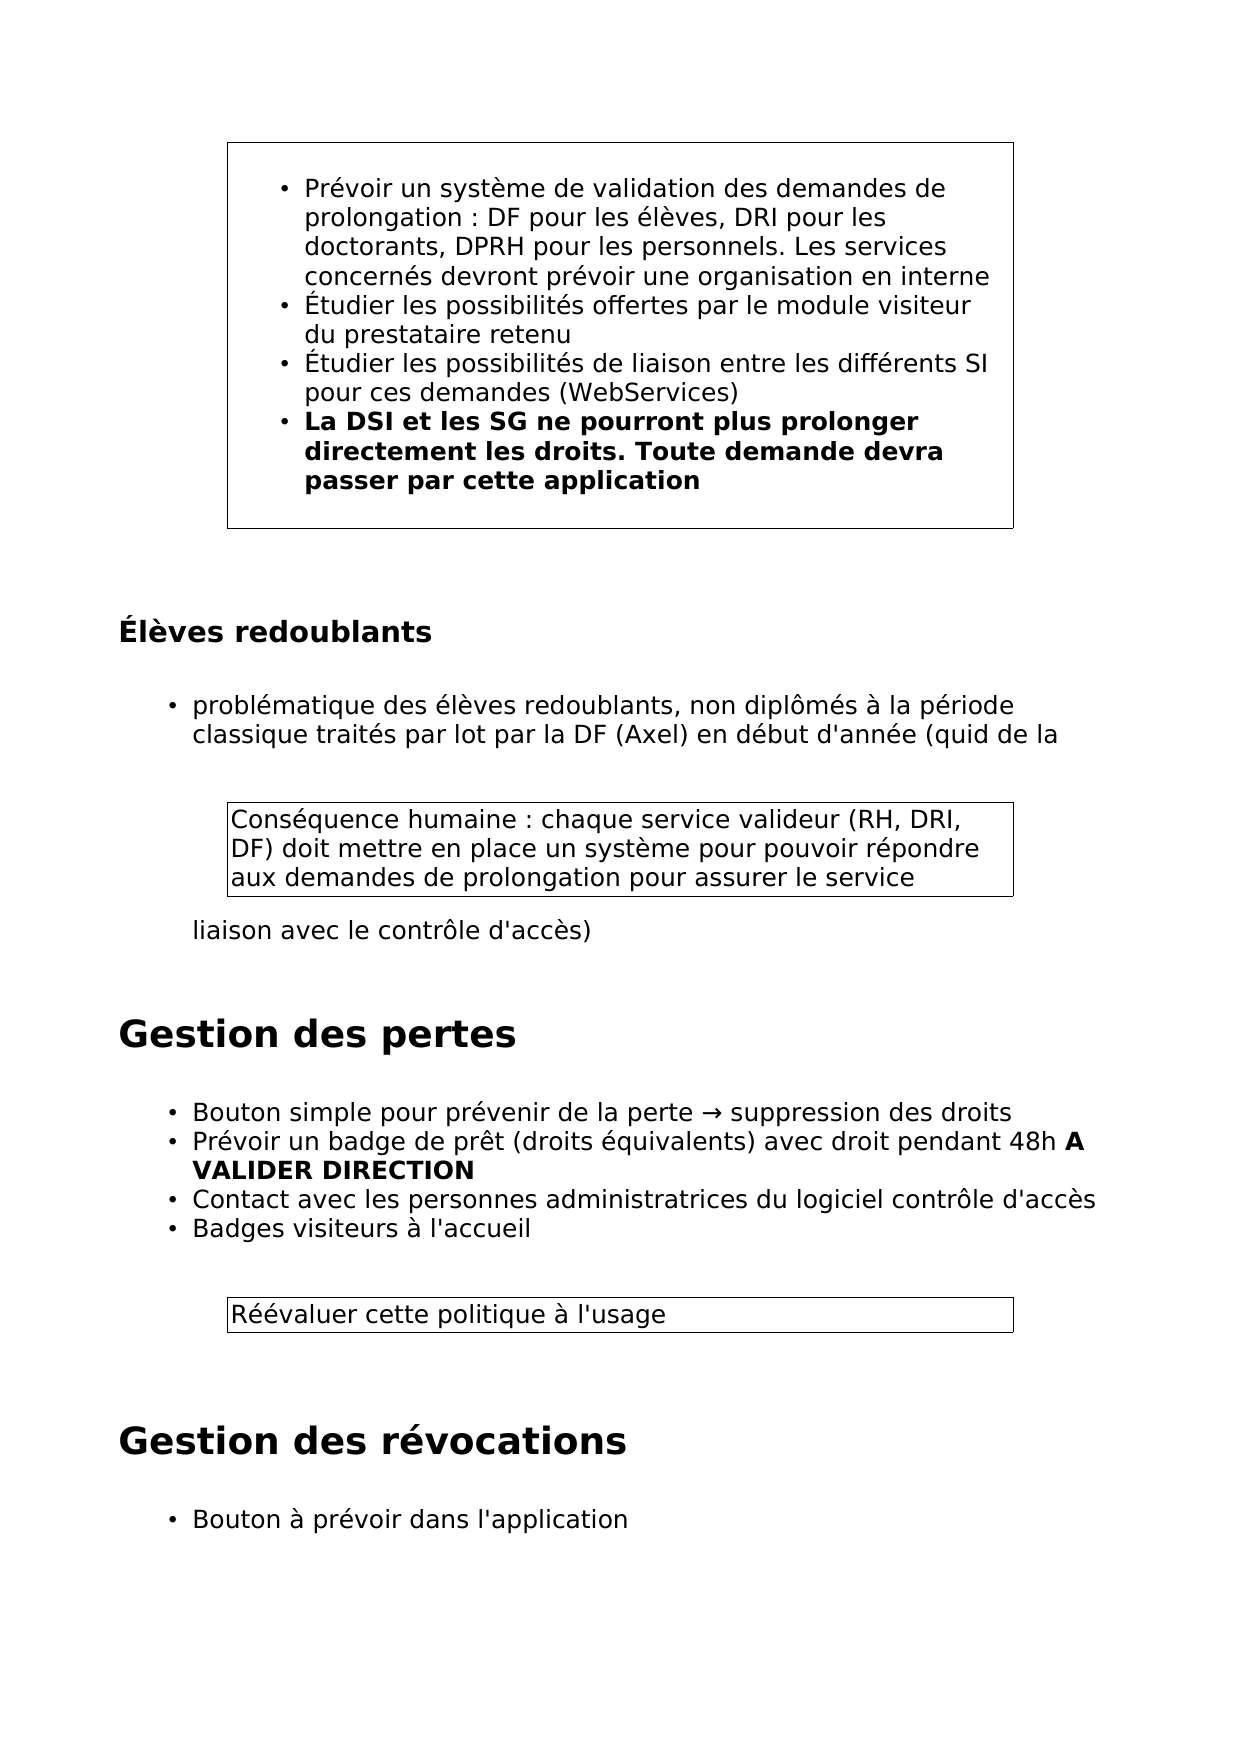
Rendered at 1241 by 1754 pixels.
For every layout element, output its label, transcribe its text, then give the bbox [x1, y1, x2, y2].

list Bouton simple pour prévenir de la perte → suppression des droits [177, 1098, 1122, 1127]
list problématique des élèves redoublants, non diplômés à la période classique traités par lot par la DF (Axel) en début d'année (quid de la liaison avec le contrôle d'accès) [177, 691, 1122, 946]
list Contact avec les personnes administratrices du logiciel contrôle d'accès [177, 1185, 1122, 1214]
subtitle Élèves redoublants [118, 615, 1122, 649]
list Bouton à prévoir dans l'application [177, 1505, 1122, 1534]
list Prévoir un badge de prêt (droits équivalents) avec droit pendant 48h A VALIDER DIRECTION [177, 1127, 1122, 1185]
list Badges visiteurs à l'accueil [177, 1214, 1122, 1244]
table_header Prévoir un système de validation des demandes de prolongation : DF pour les élèves, DRI pour les doctorants, DPRH pour les personnels. Les services concernés devront prévoir une organisation en interne Étudier les possibilités offertes par le module visiteur du prestataire retenu Étudier les possibilités de liaison entre les différents SI pour ces demandes (WebServices) La DSI et les SG ne pourront plus prolonger directement les droits. Toute demande devra passer par cette application [228, 143, 1013, 527]
table_header Réévaluer cette politique à l'usage [228, 1298, 1013, 1332]
table_header Conséquence humaine : chaque service valideur (RH, DRI, DF) doit mettre en place un système pour pouvoir répondre aux demandes de prolongation pour assurer le service [228, 803, 1013, 896]
subtitle Gestion des révocations [118, 1419, 1122, 1463]
subtitle Gestion des pertes [118, 1012, 1122, 1056]
